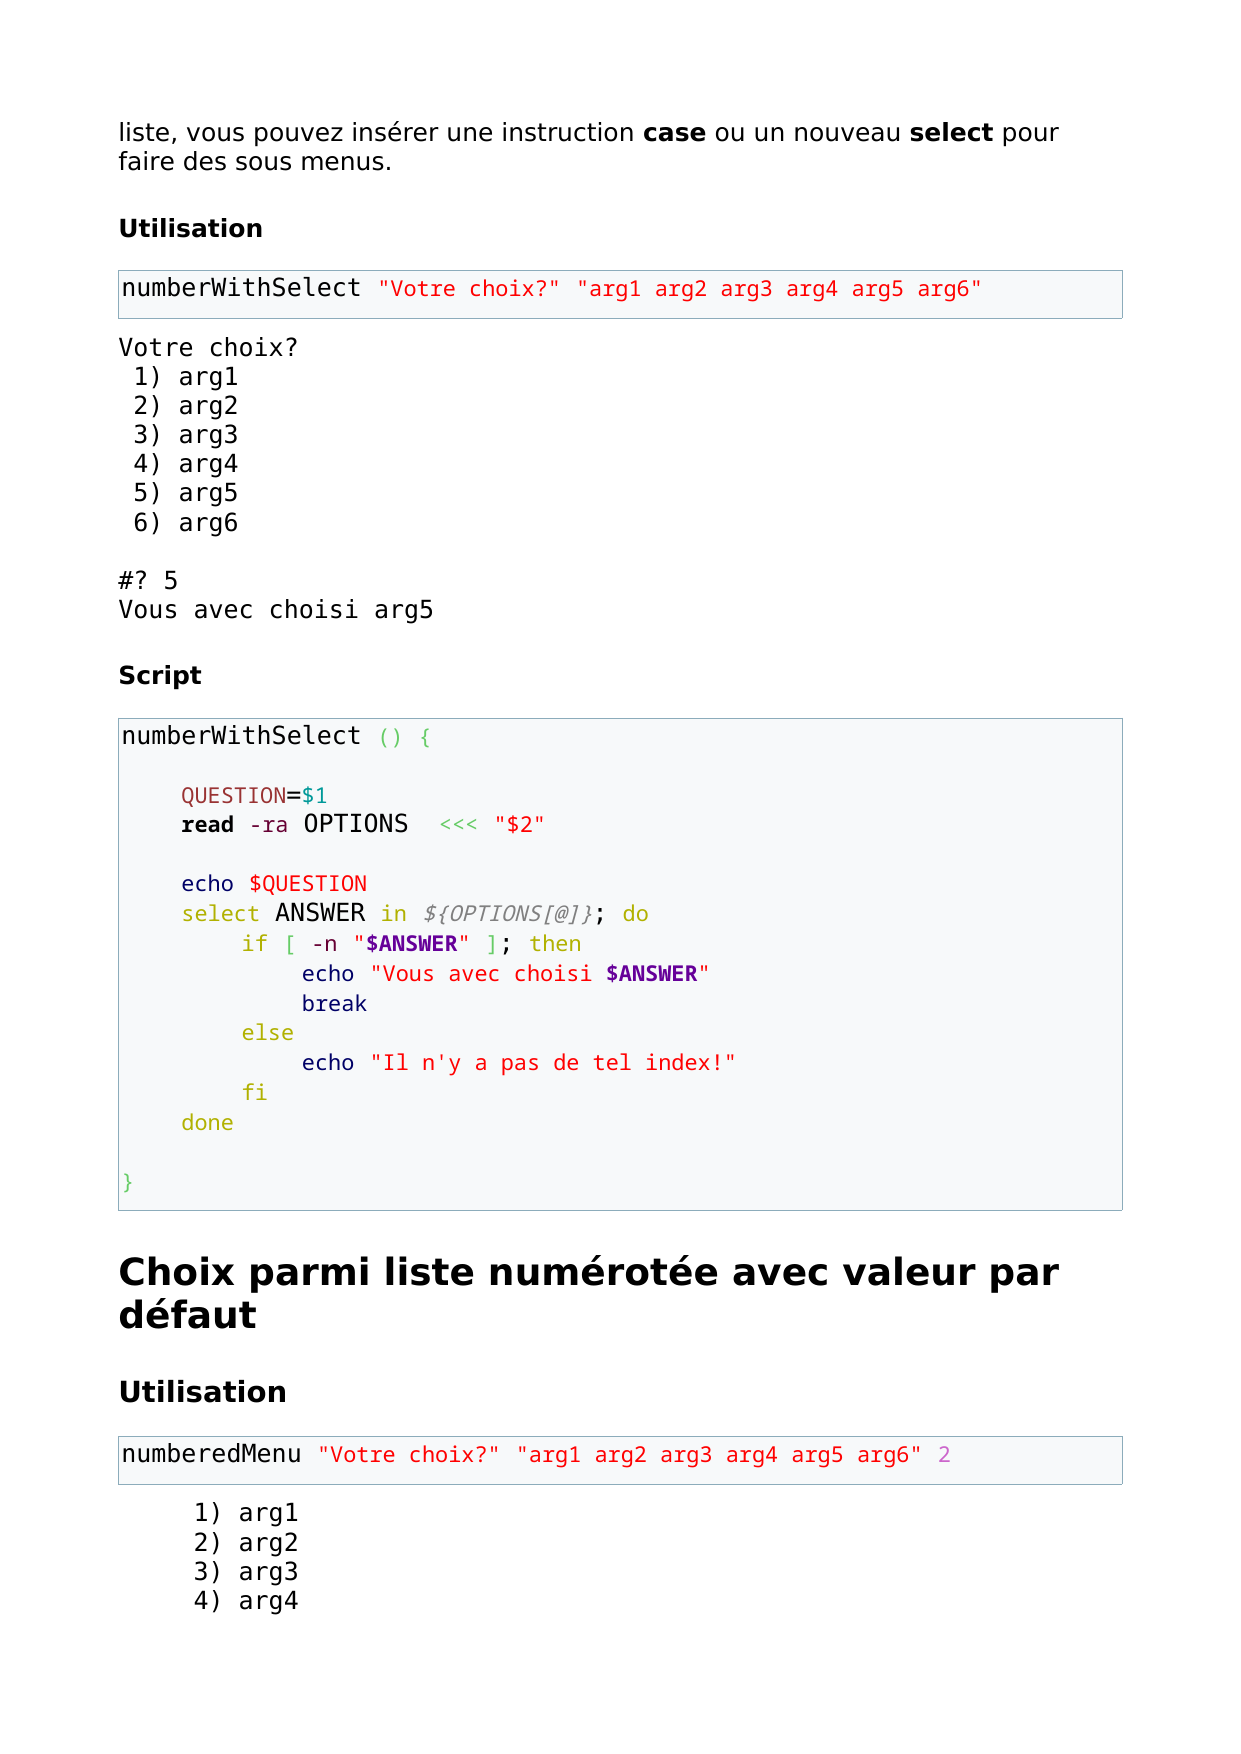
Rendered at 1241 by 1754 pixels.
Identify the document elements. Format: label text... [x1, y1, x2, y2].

subtitle Script [118, 661, 1122, 690]
text Votre choix? 1) arg1 2) arg2 3) arg3 4) arg4 5) arg5 6) arg6 #? 5 Vous avec choisi arg5 [118, 333, 1122, 624]
text liste, vous pouvez insérer une instruction case ou un nouveau select pour faire des sous menus. [118, 118, 1122, 176]
table_header numberWithSelect () { QUESTION=$1 read -ra OPTIONS <<< "$2" echo $QUESTION select ANSWER in ${OPTIONS[@]}; do if [ -n "$ANSWER" ]; then echo "Vous avec choisi $ANSWER" break else echo "Il n'y a pas de tel index!" fi done } [119, 719, 1122, 1210]
subtitle Utilisation [118, 214, 1122, 243]
text 1) arg1 2) arg2 3) arg3 4) arg4 [118, 1498, 1122, 1615]
subtitle Choix parmi liste numérotée avec valeur par défaut [118, 1250, 1122, 1337]
subtitle Utilisation [118, 1375, 1122, 1409]
table_header numberWithSelect "Votre choix?" "arg1 arg2 arg3 arg4 arg5 arg6" [119, 271, 1122, 318]
table_header numberedMenu "Votre choix?" "arg1 arg2 arg3 arg4 arg5 arg6" 2 [119, 1437, 1122, 1484]
